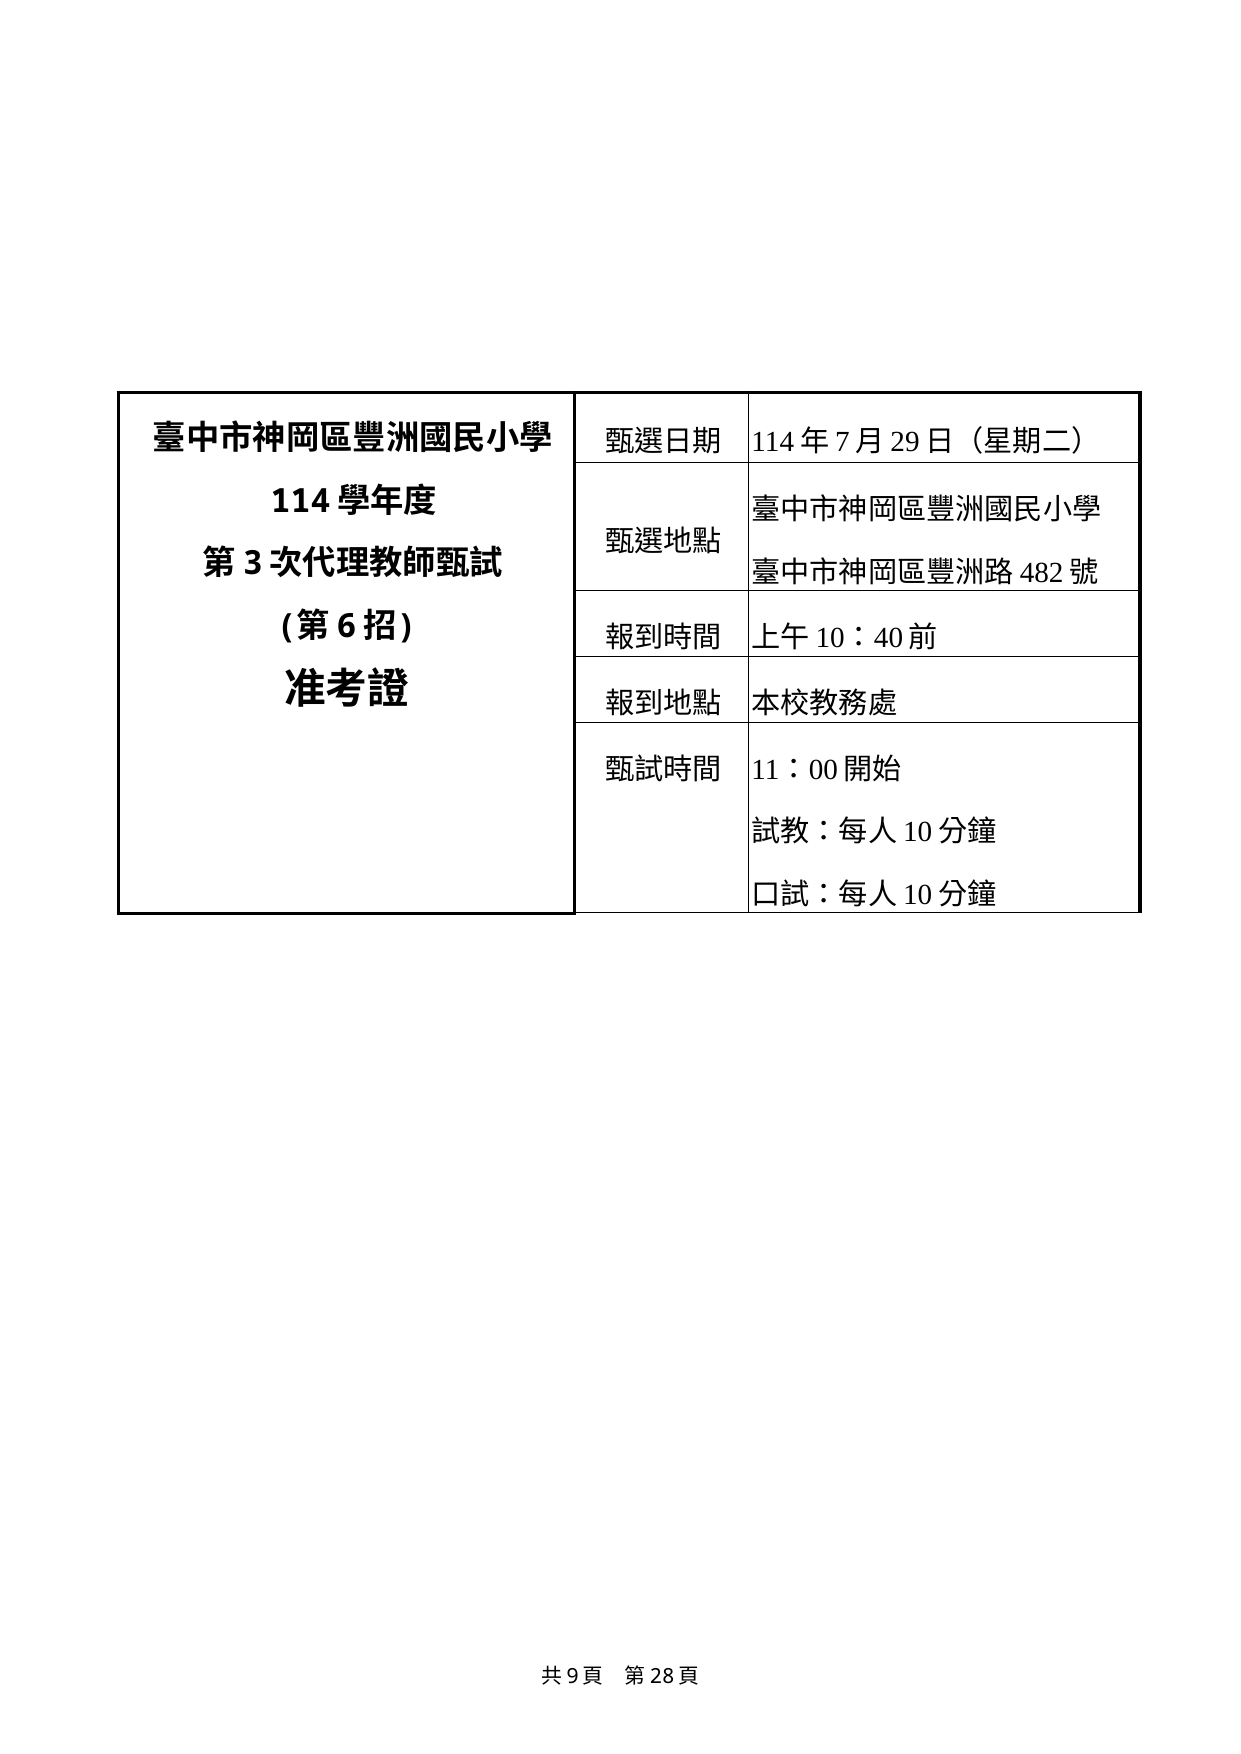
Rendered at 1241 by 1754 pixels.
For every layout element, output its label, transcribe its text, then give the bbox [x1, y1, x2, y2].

table_cell 11：00開始 試教：每人10分鐘 口試：每人10分鐘 [749, 723, 1138, 912]
table_header 臺中市神岡區豐洲國民小學114學年度 第3次代理教師甄試 (第6招) 准考證 [120, 394, 573, 912]
table_cell 甄選地點 [576, 463, 748, 590]
table_cell 上午10：40前 [749, 591, 1138, 656]
table_header 114年7月29日（星期二） [749, 394, 1138, 462]
table_header 甄選日期 [576, 394, 748, 462]
table_cell 臺中市神岡區豐洲國民小學 臺中市神岡區豐洲路482號 [749, 463, 1138, 590]
table_cell 甄試時間 [576, 723, 748, 912]
table_cell 本校教務處 [749, 657, 1138, 722]
table_cell 報到時間 [576, 591, 748, 656]
table_cell 報到地點 [576, 657, 748, 722]
